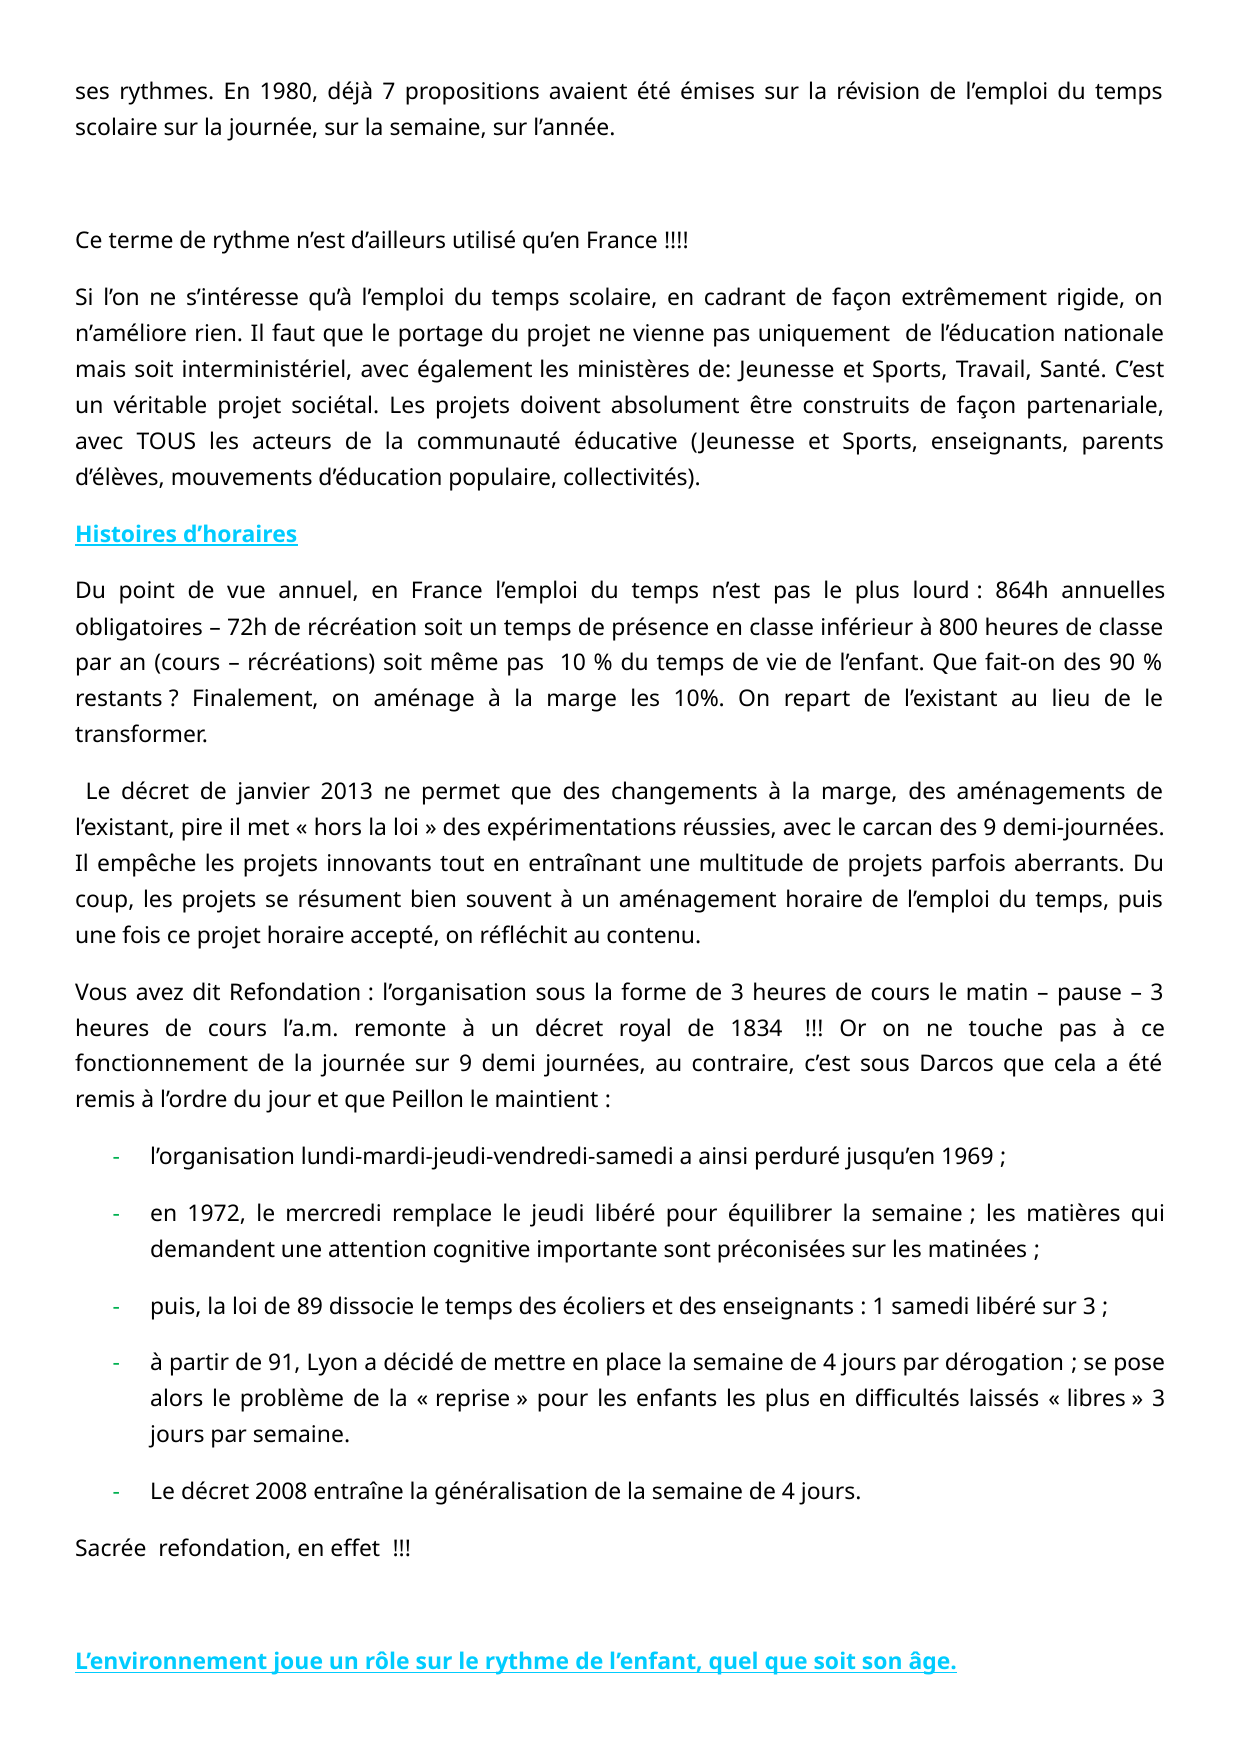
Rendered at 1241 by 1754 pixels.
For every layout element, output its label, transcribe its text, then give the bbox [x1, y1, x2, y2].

text Histoires d’horaires [75, 518, 1165, 549]
text Le décret de janvier 2013 ne permet que des changements à la marge, des aménagements de l’existant, pire il met « hors la loi » des expérimentations réussies, avec le carcan des 9 demi-journées. Il empêche les projets innovants tout en entraînant une multitude de projets parfois aberrants. Du coup, les projets se résument bien souvent à un aménagement horaire de l’emploi du temps, puis une fois ce projet horaire accepté, on réfléchit au contenu. [75, 775, 1165, 950]
list l’organisation lundi-mardi-jeudi-vendredi-samedi a ainsi perduré jusqu’en 1969 ; [112, 1140, 1165, 1171]
list puis, la loi de 89 dissocie le temps des écoliers et des enseignants : 1 samedi libéré sur 3 ; [112, 1289, 1165, 1321]
text Vous avez dit Refondation : l’organisation sous la forme de 3 heures de cours le matin – pause – 3 heures de cours l’a.m. remonte à un décret royal de 1834 !!! Or on ne touche pas à ce fonctionnement de la journée sur 9 demi journées, au contraire, c’est sous Darcos que cela a été remis à l’ordre du jour et que Peillon le maintient : [75, 976, 1165, 1114]
list à partir de 91, Lyon a décidé de mettre en place la semaine de 4 jours par dérogation ; se pose alors le problème de la « reprise » pour les enfants les plus en difficultés laissés « libres » 3 jours par semaine. [112, 1346, 1165, 1449]
text L’environnement joue un rôle sur le rythme de l’enfant, quel que soit son âge. [75, 1645, 1165, 1677]
text Du point de vue annuel, en France l’emploi du temps n’est pas le plus lourd : 864h annuelles obligatoires – 72h de récréation soit un temps de présence en classe inférieur à 800 heures de classe par an (cours – récréations) soit même pas 10 % du temps de vie de l’enfant. Que fait-on des 90 % restants ? Finalement, on aménage à la marge les 10%. On repart de l’existant au lieu de le transformer. [75, 574, 1165, 749]
text ses rythmes. En 1980, déjà 7 propositions avaient été émises sur la révision de l’emploi du temps scolaire sur la journée, sur la semaine, sur l’année. [75, 75, 1165, 142]
text Sacrée refondation, en effet !!! [75, 1532, 1165, 1563]
list Le décret 2008 entraîne la généralisation de la semaine de 4 jours. [112, 1475, 1165, 1506]
text Si l’on ne s’intéresse qu’à l’emploi du temps scolaire, en cadrant de façon extrêmement rigide, on n’améliore rien. Il faut que le portage du projet ne vienne pas uniquement de l’éducation nationale mais soit interministériel, avec également les ministères de: Jeunesse et Sports, Travail, Santé. C’est un véritable projet sociétal. Les projets doivent absolument être construits de façon partenariale, avec TOUS les acteurs de la communauté éducative (Jeunesse et Sports, enseignants, parents d’élèves, mouvements d’éducation populaire, collectivités). [75, 281, 1165, 492]
list en 1972, le mercredi remplace le jeudi libéré pour équilibrer la semaine ; les matières qui demandent une attention cognitive importante sont préconisées sur les matinées ; [112, 1197, 1165, 1264]
text Ce terme de rythme n’est d’ailleurs utilisé qu’en France !!!! [75, 224, 1165, 256]
